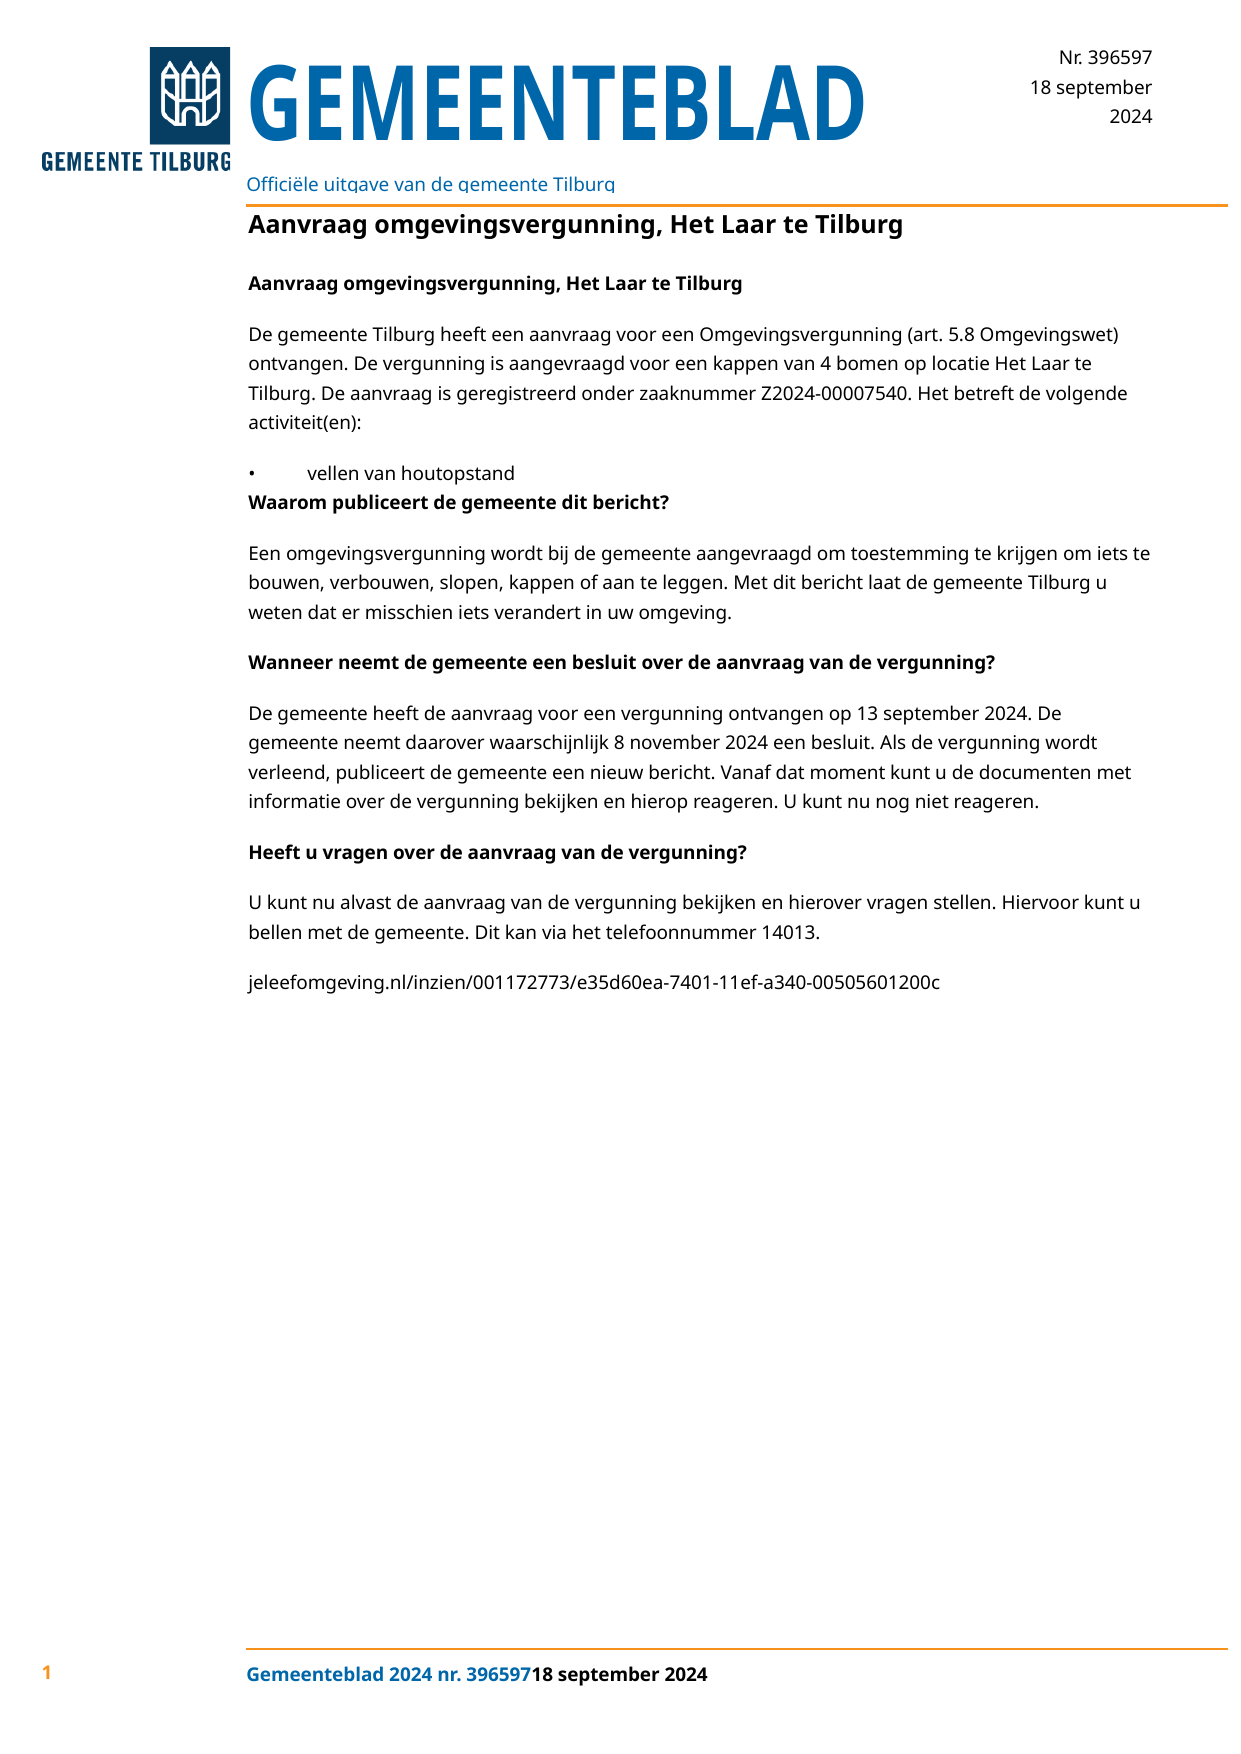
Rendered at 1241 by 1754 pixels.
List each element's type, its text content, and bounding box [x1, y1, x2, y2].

list vellen van houtopstand [248, 460, 1152, 486]
text Wanneer neemt de gemeente een besluit over de aanvraag van de vergunning? [248, 649, 1152, 675]
text Heeft u vragen over de aanvraag van de vergunning? [248, 839, 1152, 865]
text De gemeente Tilburg heeft een aanvraag voor een Omgevingsvergunning (art. 5.8 Omgevingswet) ontvangen. De vergunning is aangevraagd voor een kappen van 4 bomen op locatie Het Laar te Tilburg. De aanvraag is geregistreerd onder zaaknummer Z2024-00007540. Het betreft de volgende activiteit(en): [248, 321, 1152, 435]
text Aanvraag omgevingsvergunning, Het Laar te Tilburg [248, 270, 1152, 296]
text Een omgevingsvergunning wordt bij de gemeente aangevraagd om toestemming te krijgen om iets te bouwen, verbouwen, slopen, kappen of aan te leggen. Met dit bericht laat de gemeente Tilburg u weten dat er misschien iets verandert in uw omgeving. [248, 540, 1152, 625]
text Aanvraag omgevingsvergunning, Het Laar te Tilburg [248, 207, 1152, 241]
text De gemeente heeft de aanvraag voor een vergunning ontvangen op 13 september 2024. De gemeente neemt daarover waarschijnlijk 8 november 2024 een besluit. Als de vergunning wordt verleend, publiceert de gemeente een nieuw bericht. Vanaf dat moment kunt u de documenten met informatie over de vergunning bekijken en hierop reageren. U kunt nu nog niet reageren. [248, 700, 1152, 814]
text U kunt nu alvast de aanvraag van de vergunning bekijken en hierover vragen stellen. Hiervoor kunt u bellen met de gemeente. Dit kan via het telefoonnummer 14013. [248, 889, 1152, 945]
text Waarom publiceert de gemeente dit bericht? [248, 489, 1152, 515]
picture [41, 47, 231, 172]
text jeleefomgeving.nl/inzien/001172773/e35d60ea-7401-11ef-a340-00505601200c [248, 969, 1152, 995]
